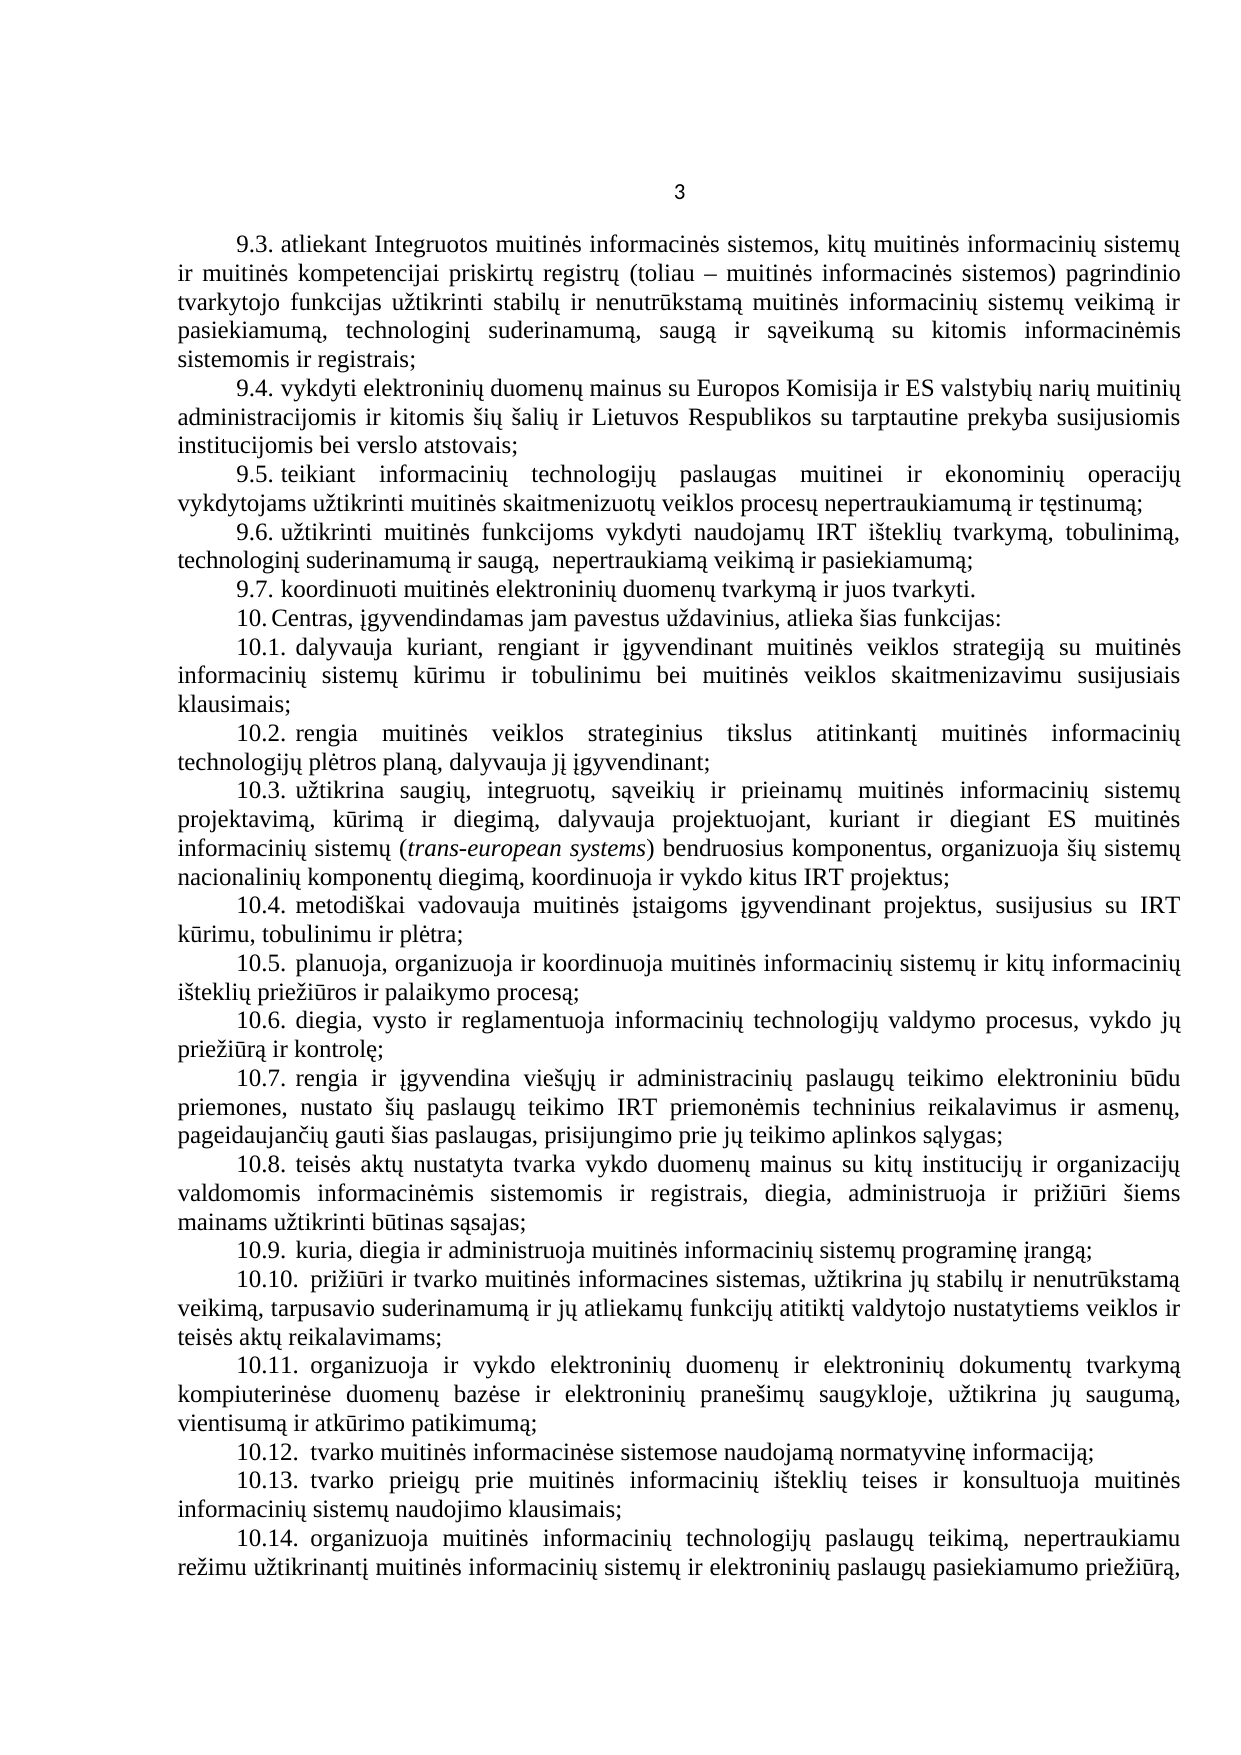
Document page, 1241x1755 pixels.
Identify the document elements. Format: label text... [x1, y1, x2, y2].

text 10.14. organizuoja muitinės informacinių technologijų paslaugų teikimą, nepertraukiamu režimu užtikrinantį muitinės informacinių sistemų ir elektroninių paslaugų pasiekiamumo priežiūrą, [177, 1523, 1181, 1581]
text 10. Centras, įgyvendindamas jam pavestus uždavinius, atlieka šias funkcijas: [236, 603, 1181, 632]
text 10.6. diegia, vysto ir reglamentuoja informacinių technologijų valdymo procesus, vykdo jų priežiūrą ir kontrolę; [177, 1006, 1181, 1063]
text 9.6. užtikrinti muitinės funkcijoms vykdyti naudojamų IRT išteklių tvarkymą, tobulinimą, technologinį suderinamumą ir saugą, nepertraukiamą veikimą ir pasiekiamumą; [177, 517, 1181, 574]
text 10.10. prižiūri ir tvarko muitinės informacines sistemas, užtikrina jų stabilų ir nenutrūkstamą veikimą, tarpusavio suderinamumą ir jų atliekamų funkcijų atitiktį valdytojo nustatytiems veiklos ir teisės aktų reikalavimams; [177, 1264, 1181, 1351]
text 10.7. rengia ir įgyvendina viešųjų ir administracinių paslaugų teikimo elektroniniu būdu priemones, nustato šių paslaugų teikimo IRT priemonėmis techninius reikalavimus ir asmenų, pageidaujančių gauti šias paslaugas, prisijungimo prie jų teikimo aplinkos sąlygas; [177, 1063, 1181, 1149]
text 10.5. planuoja, organizuoja ir koordinuoja muitinės informacinių sistemų ir kitų informacinių išteklių priežiūros ir palaikymo procesą; [177, 948, 1181, 1006]
text 9.4. vykdyti elektroninių duomenų mainus su Europos Komisija ir ES valstybių narių muitinių administracijomis ir kitomis šių šalių ir Lietuvos Respublikos su tarptautine prekyba susijusiomis institucijomis bei verslo atstovais; [177, 373, 1181, 459]
text 9.5. teikiant informacinių technologijų paslaugas muitinei ir ekonominių operacijų vykdytojams užtikrinti muitinės skaitmenizuotų veiklos procesų nepertraukiamumą ir tęstinumą; [177, 459, 1181, 517]
text 10.4. metodiškai vadovauja muitinės įstaigoms įgyvendinant projektus, susijusius su IRT kūrimu, tobulinimu ir plėtra; [177, 891, 1181, 948]
text 10.9. kuria, diegia ir administruoja muitinės informacinių sistemų programinę įrangą; [177, 1236, 1181, 1264]
text 9.7. koordinuoti muitinės elektroninių duomenų tvarkymą ir juos tvarkyti. [177, 574, 1181, 603]
text 10.8. teisės aktų nustatyta tvarka vykdo duomenų mainus su kitų institucijų ir organizacijų valdomomis informacinėmis sistemomis ir registrais, diegia, administruoja ir prižiūri šiems mainams užtikrinti būtinas sąsajas; [177, 1149, 1181, 1236]
text 10.2. rengia muitinės veiklos strateginius tikslus atitinkantį muitinės informacinių technologijų plėtros planą, dalyvauja jį įgyvendinant; [177, 718, 1181, 776]
text 10.3. užtikrina saugių, integruotų, sąveikių ir prieinamų muitinės informacinių sistemų projektavimą, kūrimą ir diegimą, dalyvauja projektuojant, kuriant ir diegiant ES muitinės informacinių sistemų (trans-european systems) bendruosius komponentus, organizuoja šių sistemų nacionalinių komponentų diegimą, koordinuoja ir vykdo kitus IRT projektus; [177, 776, 1181, 891]
text 10.13. tvarko prieigų prie muitinės informacinių išteklių teises ir konsultuoja muitinės informacinių sistemų naudojimo klausimais; [177, 1466, 1181, 1523]
text 10.1. dalyvauja kuriant, rengiant ir įgyvendinant muitinės veiklos strategiją su muitinės informacinių sistemų kūrimu ir tobulinimu bei muitinės veiklos skaitmenizavimu susijusiais klausimais; [177, 632, 1181, 718]
text 10.12. tvarko muitinės informacinėse sistemose naudojamą normatyvinę informaciją; [177, 1437, 1181, 1466]
text 10.11. organizuoja ir vykdo elektroninių duomenų ir elektroninių dokumentų tvarkymą kompiuterinėse duomenų bazėse ir elektroninių pranešimų saugykloje, užtikrina jų saugumą, vientisumą ir atkūrimo patikimumą; [177, 1351, 1181, 1437]
text 9.3. atliekant Integruotos muitinės informacinės sistemos, kitų muitinės informacinių sistemų ir muitinės kompetencijai priskirtų registrų (toliau – muitinės informacinės sistemos) pagrindinio tvarkytojo funkcijas užtikrinti stabilų ir nenutrūkstamą muitinės informacinių sistemų veikimą ir pasiekiamumą, technologinį suderinamumą, saugą ir sąveikumą su kitomis informacinėmis sistemomis ir registrais; [177, 229, 1181, 373]
